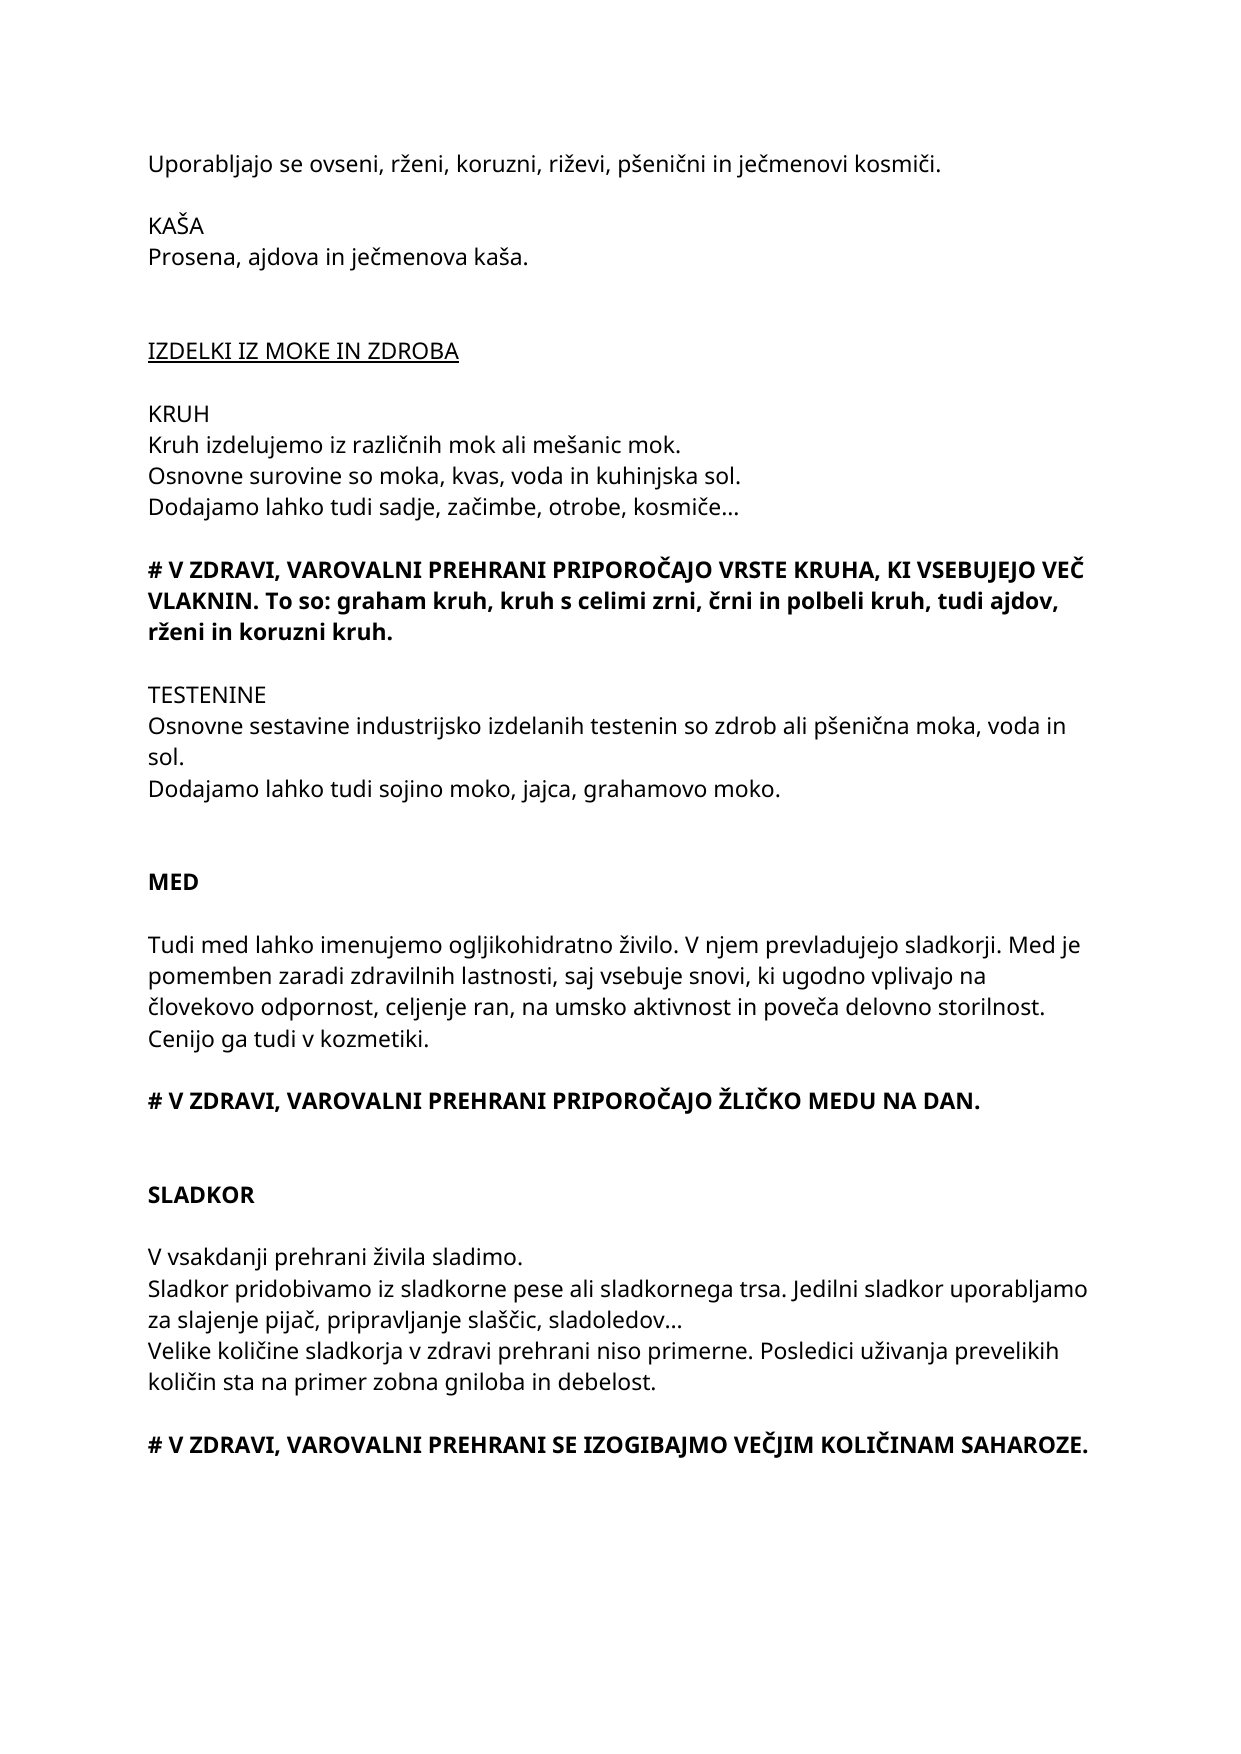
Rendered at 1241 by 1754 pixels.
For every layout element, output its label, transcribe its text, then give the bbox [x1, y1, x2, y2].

text SLADKOR [148, 1179, 1093, 1210]
text KRUH [148, 398, 1093, 429]
text # V ZDRAVI, VAROVALNI PREHRANI PRIPOROČAJO ŽLIČKO MEDU NA DAN. [148, 1085, 1093, 1116]
text Osnovne surovine so moka, kvas, voda in kuhinjska sol. [148, 460, 1093, 491]
text Osnovne sestavine industrijsko izdelanih testenin so zdrob ali pšenična moka, voda in sol. [148, 710, 1093, 773]
text Prosena, ajdova in ječmenova kaša. [148, 241, 1093, 273]
text TESTENINE [148, 679, 1093, 710]
text # V ZDRAVI, VAROVALNI PREHRANI PRIPOROČAJO VRSTE KRUHA, KI VSEBUJEJO VEČ VLAKNIN. To so: graham kruh, kruh s celimi zrni, črni in polbeli kruh, tudi ajdov, rženi in koruzni kruh. [148, 554, 1093, 648]
text Kruh izdelujemo iz različnih mok ali mešanic mok. [148, 429, 1093, 460]
text V vsakdanji prehrani živila sladimo. [148, 1241, 1093, 1273]
text Uporabljajo se ovseni, rženi, koruzni, riževi, pšenični in ječmenovi kosmiči. [148, 148, 1093, 179]
text Velike količine sladkorja v zdravi prehrani niso primerne. Posledici uživanja prevelikih količin sta na primer zobna gniloba in debelost. [148, 1335, 1093, 1398]
text # V ZDRAVI, VAROVALNI PREHRANI SE IZOGIBAJMO VEČJIM KOLIČINAM SAHAROZE. [148, 1429, 1093, 1460]
text KAŠA [148, 210, 1093, 241]
text Tudi med lahko imenujemo ogljikohidratno živilo. V njem prevladujejo sladkorji. Med je pomemben zaradi zdravilnih lastnosti, saj vsebuje snovi, ki ugodno vplivajo na človekovo odpornost, celjenje ran, na umsko aktivnost in poveča delovno storilnost. Cenijo ga tudi v kozmetiki. [148, 929, 1093, 1054]
text IZDELKI IZ MOKE IN ZDROBA [148, 335, 1093, 366]
text Sladkor pridobivamo iz sladkorne pese ali sladkornega trsa. Jedilni sladkor uporabljamo za slajenje pijač, pripravljanje slaščic, sladoledov… [148, 1273, 1093, 1335]
text Dodajamo lahko tudi sadje, začimbe, otrobe, kosmiče… [148, 491, 1093, 523]
text MED [148, 866, 1093, 898]
text Dodajamo lahko tudi sojino moko, jajca, grahamovo moko. [148, 773, 1093, 804]
